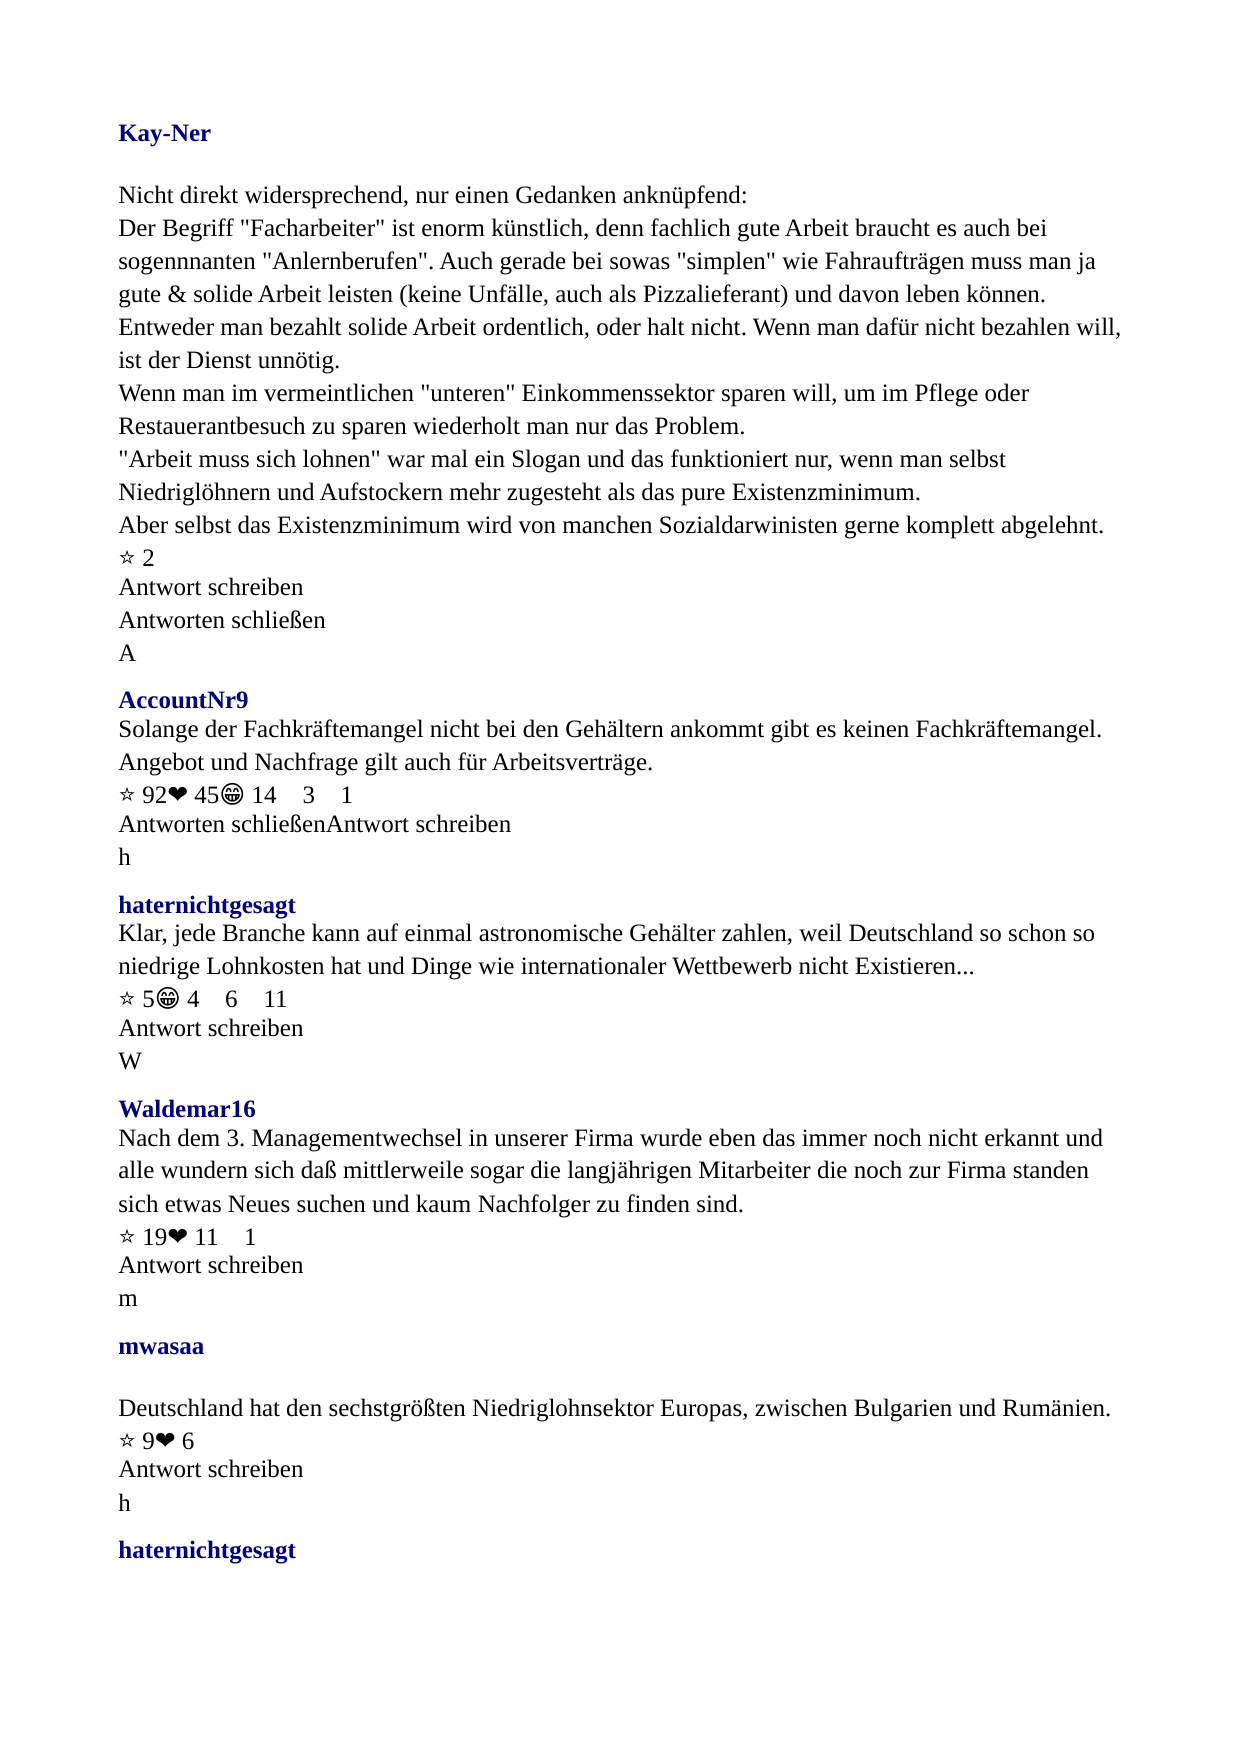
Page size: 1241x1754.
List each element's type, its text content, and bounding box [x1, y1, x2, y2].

text Antworten schließen [118, 605, 1122, 634]
text ⭐️ 92❤️ 45😁 14🙁 3🤨 1 [118, 780, 1122, 809]
text Klar, jede Branche kann auf einmal astronomische Gehälter zahlen, weil Deutschland so schon so niedrige Lohnkosten hat und Dinge wie internationaler Wettbewerb nicht Existieren... [118, 918, 1122, 980]
text Antwort schreiben [118, 1013, 1122, 1042]
text ⭐️ 2 [118, 543, 1122, 572]
text ⭐️ 19❤️ 11🤨 1 [118, 1222, 1122, 1250]
text Solange der Fachkräftemangel nicht bei den Gehältern ankommt gibt es keinen Fachkräftemangel. [118, 714, 1122, 743]
text Wenn man im vermeintlichen "unteren" Einkommenssektor sparen will, um im Pflege oder Restauerantbesuch zu sparen wiederholt man nur das Problem. [118, 378, 1122, 440]
text W [118, 1046, 1122, 1075]
subtitle haternichtgesagt [118, 1535, 1122, 1564]
subtitle Kay-Ner [118, 118, 1122, 147]
subtitle mwasaa [118, 1331, 1122, 1360]
text "Arbeit muss sich lohnen" war mal ein Slogan und das funktioniert nur, wenn man selbst Niedriglöhnern und Aufstockern mehr zugesteht als das pure Existenzminimum. [118, 444, 1122, 506]
text ⭐️ 5😁 4🙁 6🤨 11 [118, 984, 1122, 1013]
subtitle AccountNr9 [118, 686, 1122, 714]
text Antwort schreiben [118, 1454, 1122, 1483]
text Der Begriff "Facharbeiter" ist enorm künstlich, denn fachlich gute Arbeit braucht es auch bei sogennnanten "Anlernberufen". Auch gerade bei sowas "simplen" wie Fahraufträgen muss man ja gute & solide Arbeit leisten (keine Unfälle, auch als Pizzalieferant) und davon leben können. [118, 213, 1122, 308]
text Nicht direkt widersprechend, nur einen Gedanken anknüpfend: [118, 180, 1122, 209]
text Antwort schreiben [118, 572, 1122, 601]
text h [118, 842, 1122, 871]
text Nach dem 3. Managementwechsel in unserer Firma wurde eben das immer noch nicht erkannt und alle wundern sich daß mittlerweile sogar die langjährigen Mitarbeiter die noch zur Firma standen sich etwas Neues suchen und kaum Nachfolger zu finden sind. [118, 1123, 1122, 1217]
text Antworten schließenAntwort schreiben [118, 809, 1122, 838]
text Aber selbst das Existenzminimum wird von manchen Sozialdarwinisten gerne komplett abgelehnt. [118, 510, 1122, 539]
text Deutschland hat den sechstgrößten Niedriglohnsektor Europas, zwischen Bulgarien und Rumänien. [118, 1393, 1122, 1422]
text m [118, 1283, 1122, 1312]
text Antwort schreiben [118, 1250, 1122, 1279]
subtitle Waldemar16 [118, 1094, 1122, 1123]
text Entweder man bezahlt solide Arbeit ordentlich, oder halt nicht. Wenn man dafür nicht bezahlen will, ist der Dienst unnötig. [118, 312, 1122, 374]
text ⭐️ 9❤️ 6 [118, 1426, 1122, 1454]
text h [118, 1488, 1122, 1516]
text Angebot und Nachfrage gilt auch für Arbeitsverträge. [118, 747, 1122, 776]
subtitle haternichtgesagt [118, 890, 1122, 918]
text A [118, 638, 1122, 667]
